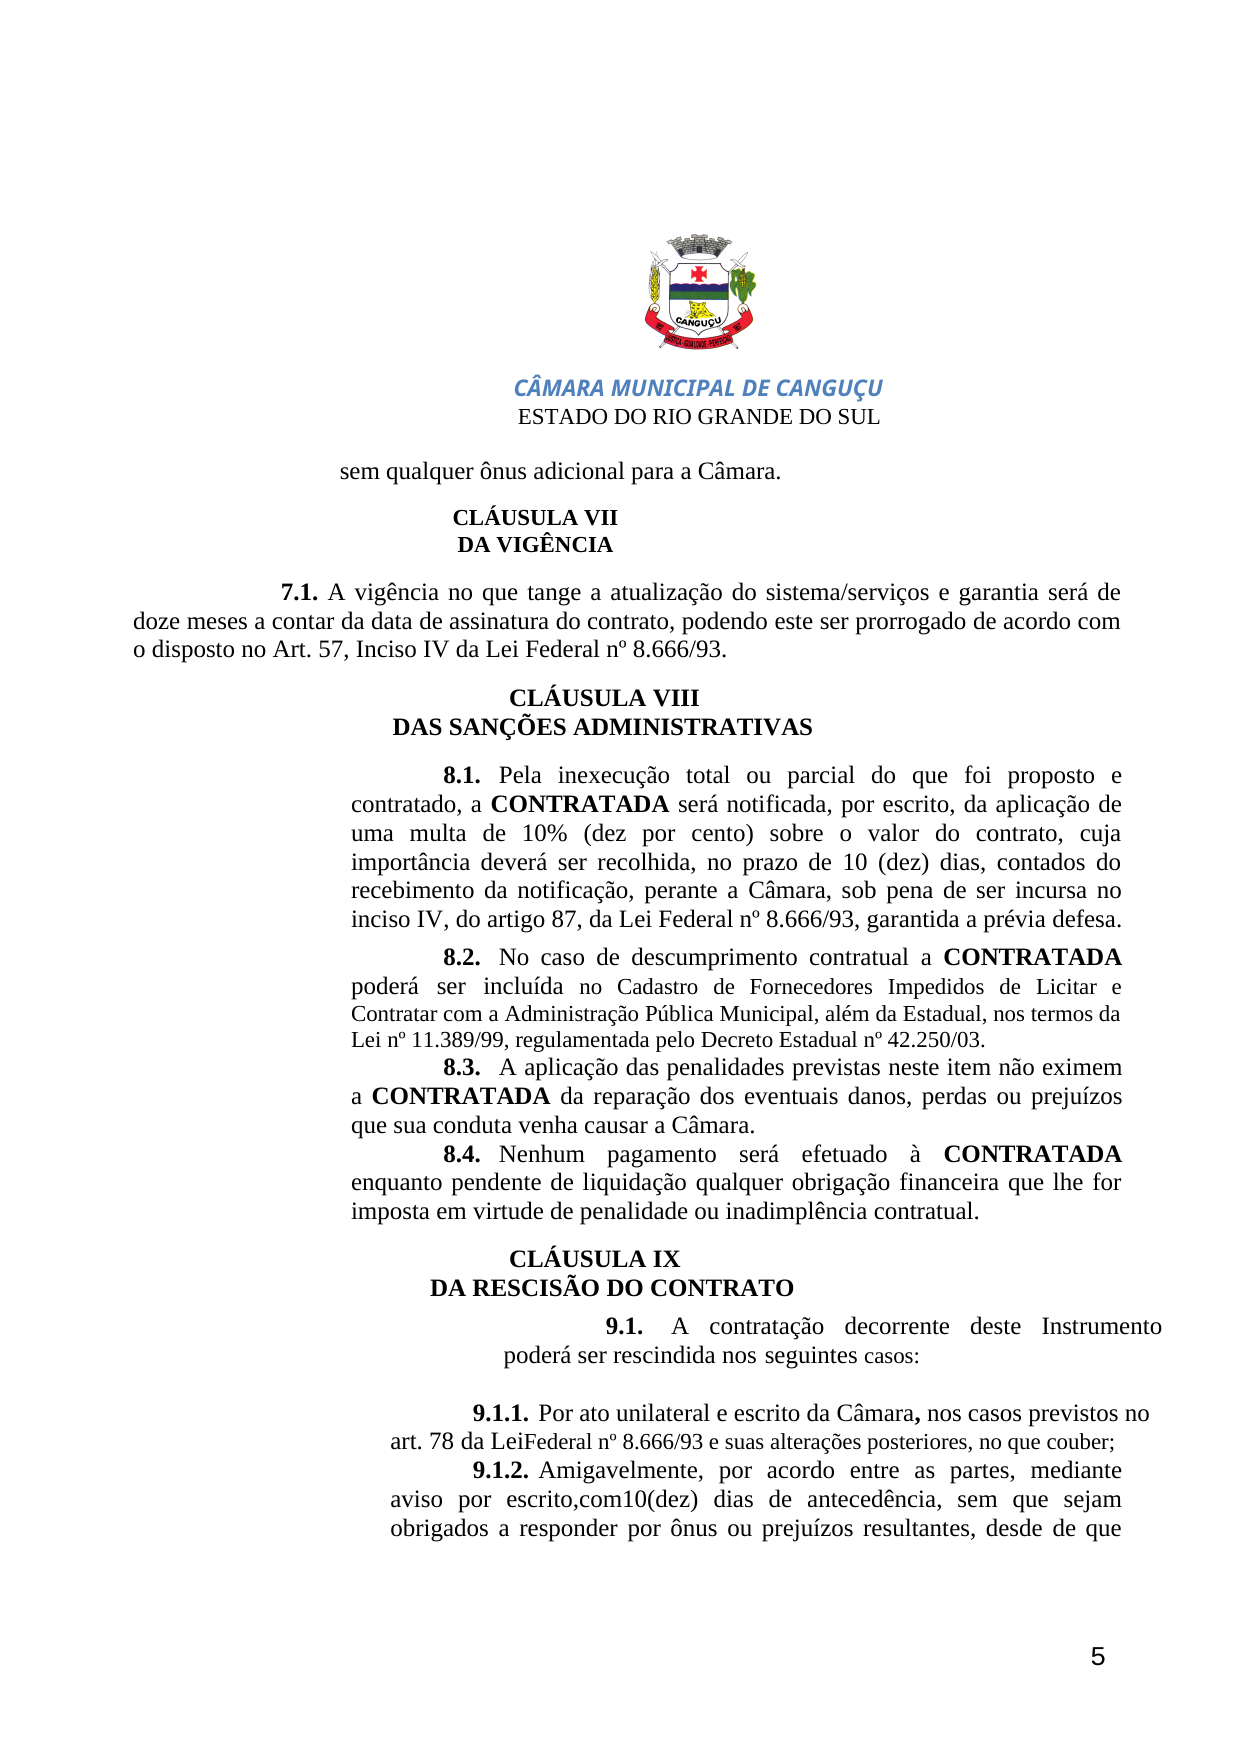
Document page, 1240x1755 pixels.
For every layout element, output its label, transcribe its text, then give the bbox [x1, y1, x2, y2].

list CLÁUSULA VII [263, 504, 1162, 531]
text DA RESCISÃO DO CONTRATO [236, 1273, 876, 1302]
list DA VIGÊNCIA [263, 531, 1162, 557]
text CLÁUSULA IX [509, 1244, 877, 1273]
list sem qualquer ônus adicional para a Câmara. [295, 456, 1122, 485]
text DAS SANÇÕES ADMINISTRATIVAS [236, 712, 1162, 741]
list Amigavelmente, por acordo entre as partes, mediante aviso por escrito,com10(dez) dias de antecedência, sem que sejam obrigados a responder por ônus ou prejuízos resultantes, desde de que [325, 1455, 1123, 1541]
list Nenhum pagamento será efetuado à CONTRATADA enquanto pendente de liquidação qualquer obrigação financeira que lhe for imposta em virtude de penalidade ou inadimplência contratual. [295, 1139, 1122, 1225]
list A contratação decorrente deste Instrumento poderá ser rescindida nos seguintes casos: [458, 1311, 1162, 1369]
list A aplicação das penalidades previstas neste item não eximem a CONTRATADA da reparação dos eventuais danos, perdas ou prejuízos que sua conduta venha causar a Câmara. [295, 1052, 1123, 1139]
list Por ato unilateral e escrito da Câmara, nos casos previstos no art. 78 da LeiFederal nº 8.666/93 e suas alterações posteriores, no que couber; [325, 1398, 1162, 1455]
list Pela inexecução total ou parcial do que foi proposto e contratado, a CONTRATADA será notificada, por escrito, da aplicação de uma multa de 10% (dez por cento) sobre o valor do contrato, cuja importância deverá ser recolhida, no prazo de 10 (dez) dias, contados do recebimento da notificação, perante a Câmara, sob pena de ser incursa no inciso IV, do artigo 87, da Lei Federal nº 8.666/93, garantida a prévia defesa. [295, 760, 1123, 933]
list No caso de descumprimento contratual a CONTRATADA poderá ser incluída no Cadastro de Fornecedores Impedidos de Licitar e Contratar com a Administração Pública Municipal, além da Estadual, nos termos da Lei nº 11.389/99, regulamentada pelo Decreto Estadual nº 42.250/03. [295, 942, 1122, 1052]
text 7.1. A vigência no que tange a atualização do sistema/serviços e garantia será de doze meses a contar da data de assinatura do contrato, podendo este ser prorrogado de acordo com o disposto no Art. 57, Inciso IV da Lei Federal nº 8.666/93. [133, 577, 1123, 663]
text CLÁUSULA VIII [509, 683, 877, 712]
